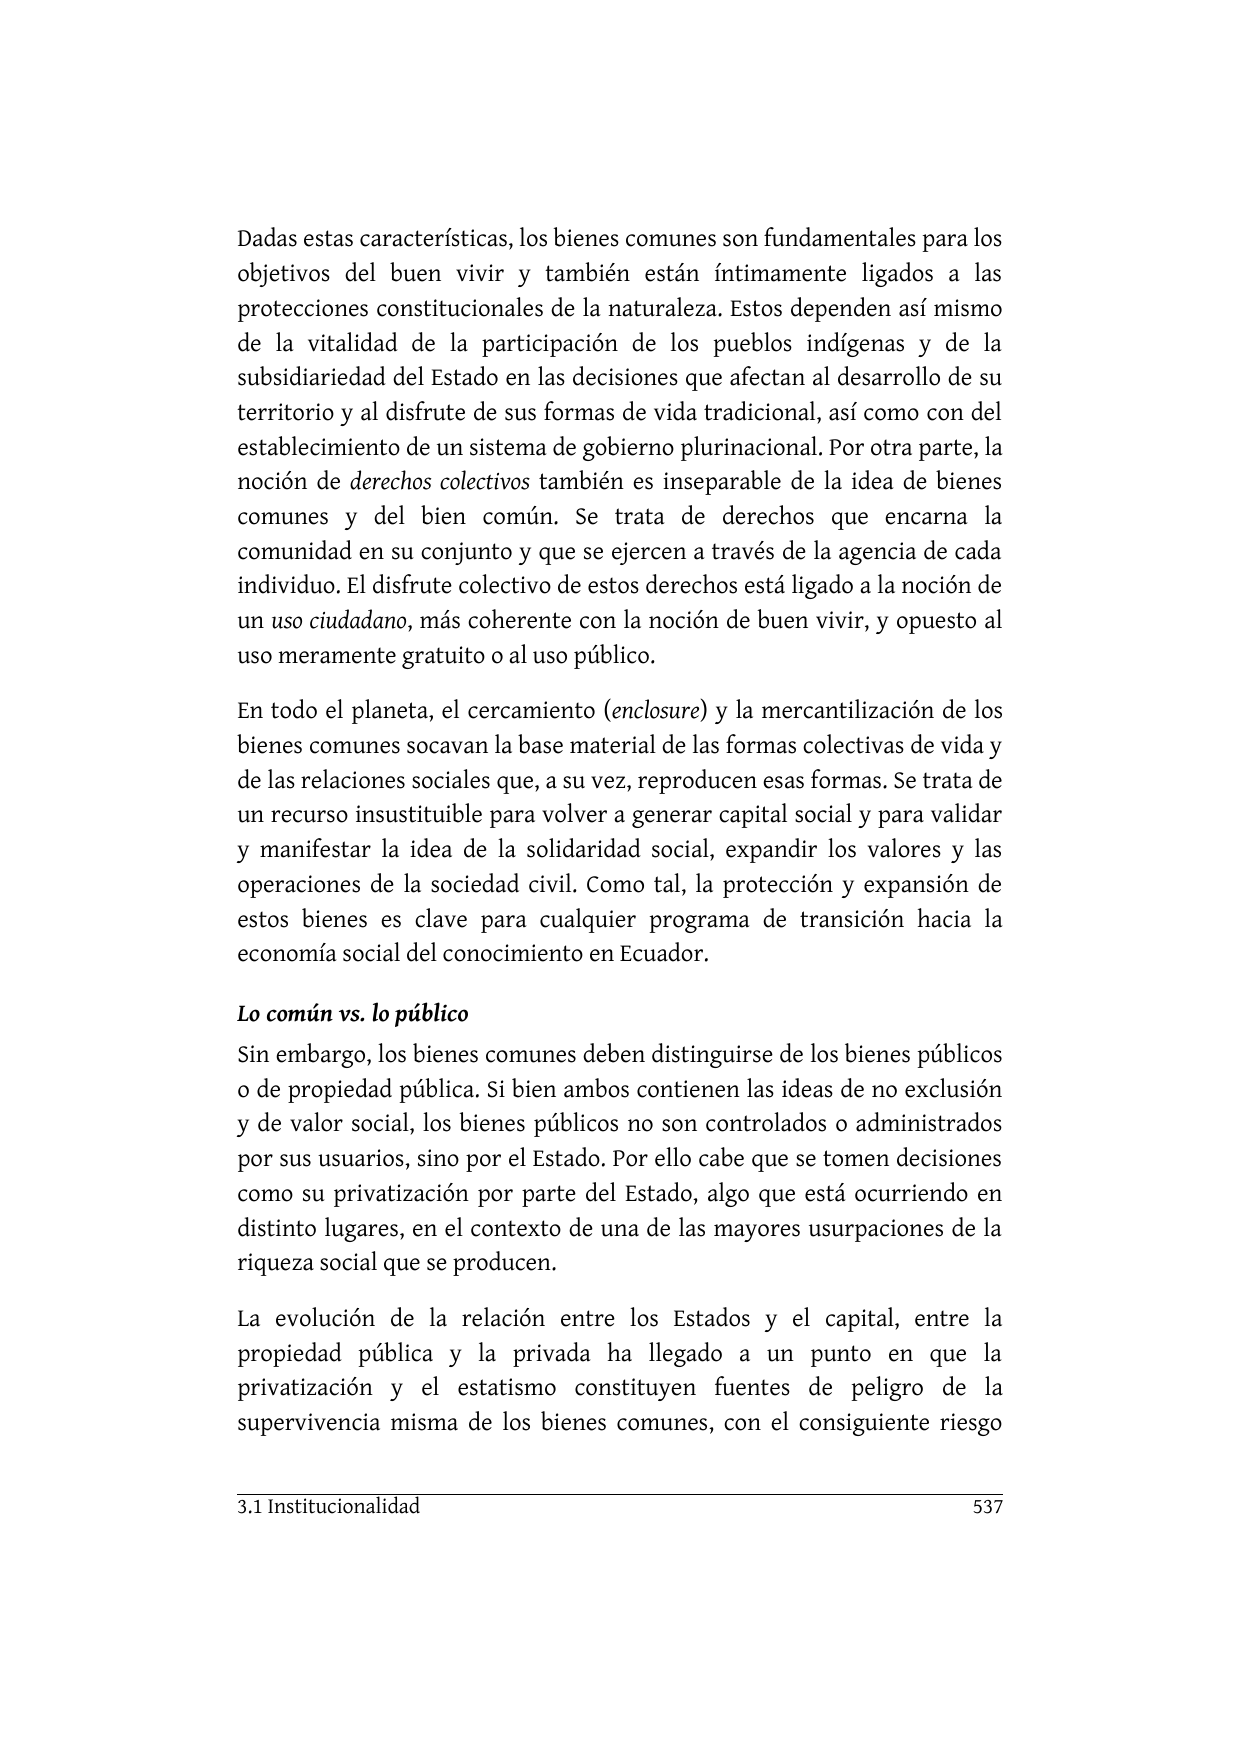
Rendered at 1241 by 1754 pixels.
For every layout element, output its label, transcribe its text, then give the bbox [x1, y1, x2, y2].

text Sin embargo, los bienes comunes deben distinguirse de los bienes públicos o de propiedad pública. Si bien ambos contienen las ideas de no exclusión y de valor social, los bienes públicos no son controlados o administrados por sus usuarios, sino por el Estado. Por ello cabe que se tomen decisiones como su privatización por parte del Estado, algo que está ocurriendo en distinto lugares, en el contexto de una de las mayores usurpaciones de la riqueza social que se producen. [237, 1041, 1003, 1278]
text Dadas estas características, los bienes comunes son fundamentales para los objetivos del buen vivir y también están íntimamente ligados a las protecciones constitucionales de la naturaleza. Estos dependen así mismo de la vitalidad de la participación de los pueblos indígenas y de la subsidiariedad del Estado en las decisiones que afectan al desarrollo de su territorio y al disfrute de sus formas de vida tradicional, así como con del establecimiento de un sistema de gobierno plurinacional. Por otra parte, la noción de derechos colectivos también es inseparable de la idea de bienes comunes y del bien común. Se trata de derechos que encarna la comunidad en su conjunto y que se ejercen a través de la agencia de cada individuo. El disfrute colectivo de estos derechos está ligado a la noción de un uso ciudadano, más coherente con la noción de buen vivir, y opuesto al uso meramente gratuito o al uso público. [237, 225, 1003, 670]
text La evolución de la relación entre los Estados y el capital, entre la propiedad pública y la privada ha llegado a un punto en que la privatización y el estatismo constituyen fuentes de peligro de la supervivencia misma de los bienes comunes, con el consiguiente riesgo [237, 1304, 1003, 1437]
text En todo el planeta, el cercamiento (enclosure) y la mercantilización de los bienes comunes socavan la base material de las formas colectivas de vida y de las relaciones sociales que, a su vez, reproducen esas formas. Se trata de un recurso insustituible para volver a generar capital social y para validar y manifestar la idea de la solidaridad social, expandir los valores y las operaciones de la sociedad civil. Como tal, la protección y expansión de estos bienes es clave para cualquier programa de transición hacia la economía social del conocimiento en Ecuador. [237, 697, 1003, 969]
subtitle Lo común vs. lo público [237, 999, 1003, 1028]
